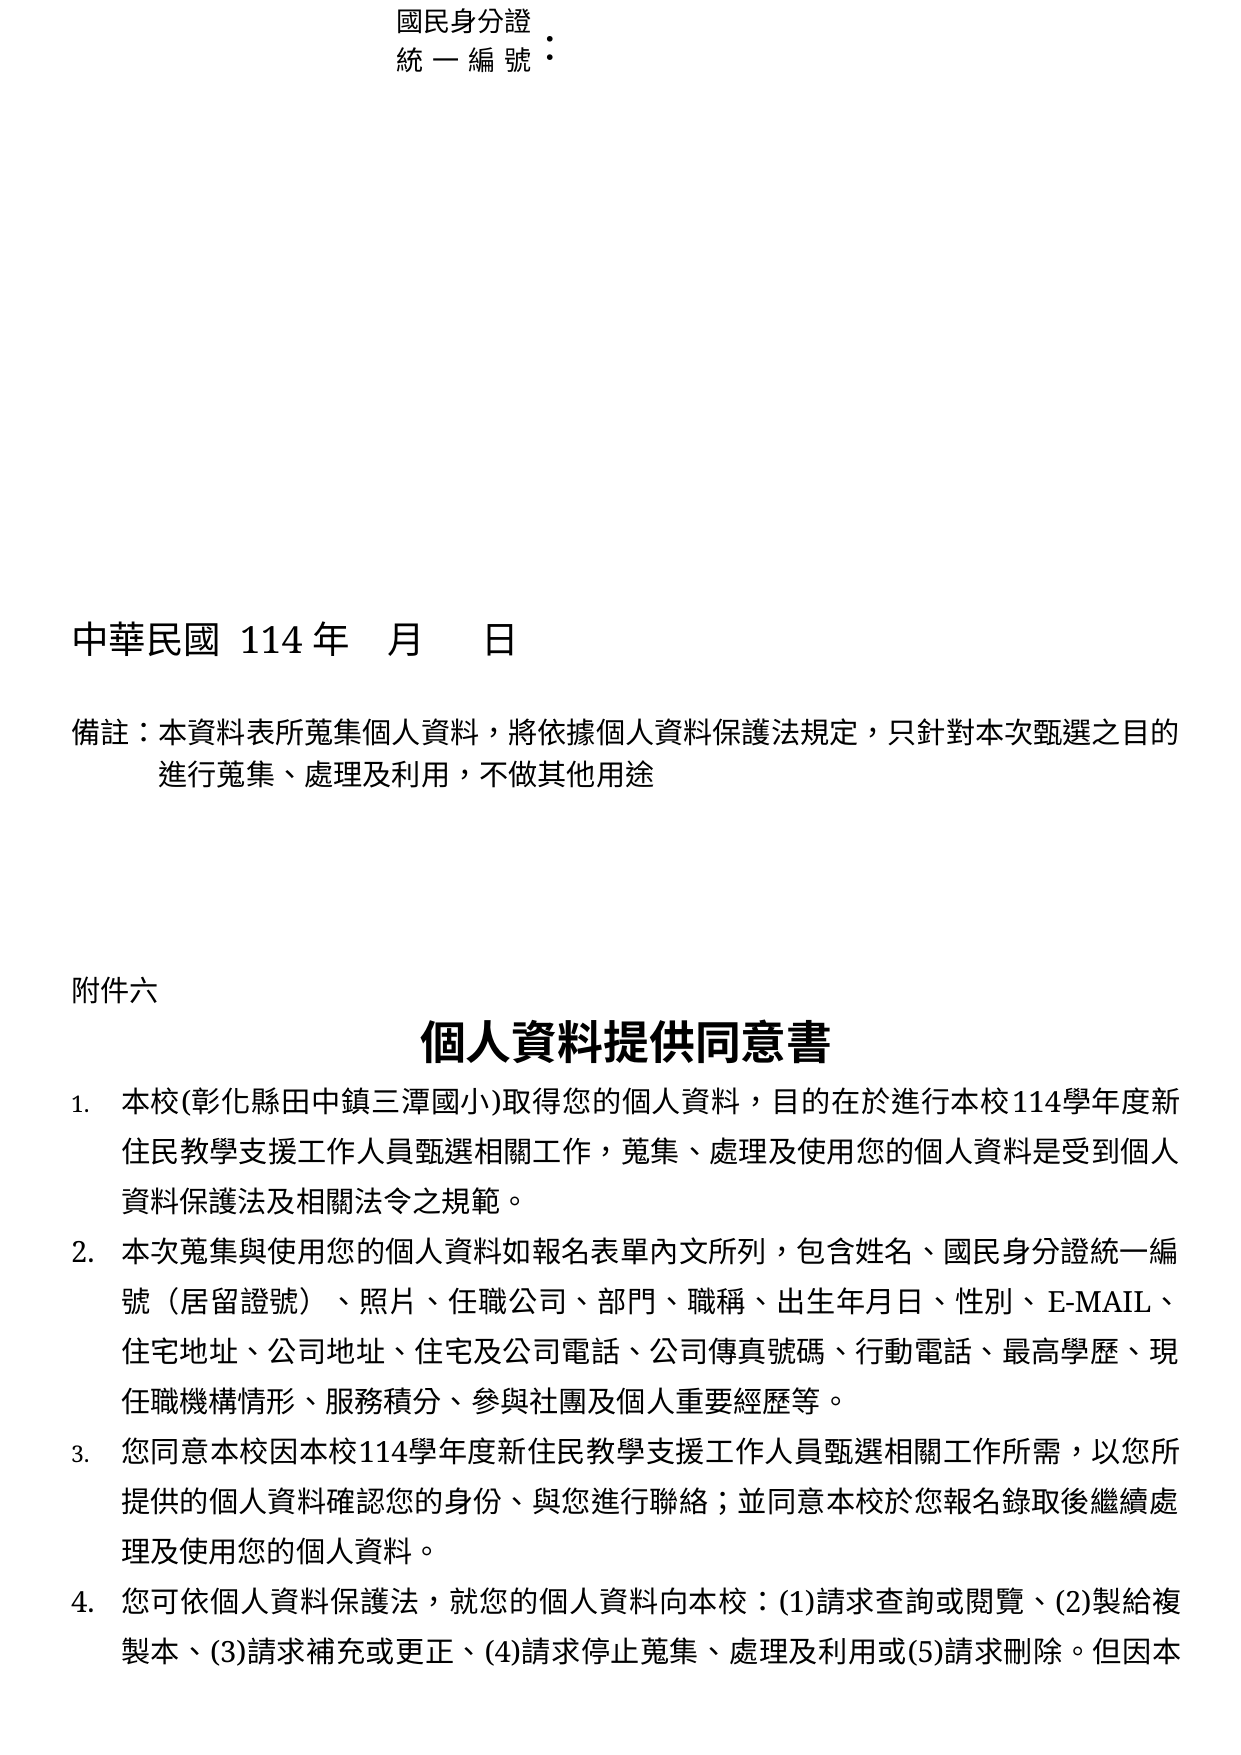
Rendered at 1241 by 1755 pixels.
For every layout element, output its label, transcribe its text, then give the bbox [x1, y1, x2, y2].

list 本次蒐集與使用您的個人資料如報名表單內文所列，包含姓名、國民身分證統一編號（居留證號）、照片、任職公司、部門、職稱、出生年月日、性別、E-MAIL、住宅地址、公司地址、住宅及公司電話、公司傳真號碼、行動電話、最高學歷、現任職機構情形、服務積分、參與社團及個人重要經歷等。 [71, 1222, 1181, 1422]
text 中華民國 114 年 月 日 [71, 610, 1181, 664]
list 您同意本校因本校114學年度新住民教學支援工作人員甄選相關工作所需，以您所提供的個人資料確認您的身份、與您進行聯絡；並同意本校於您報名錄取後繼續處理及使用您的個人資料。 [71, 1422, 1181, 1572]
text 備註：本資料表所蒐集個人資料，將依據個人資料保護法規定，只針對本次甄選之目的進行蒐集、處理及利用，不做其他用途 [71, 710, 1181, 794]
text 附件六 [71, 967, 1181, 1010]
text 個人資料提供同意書 [71, 1010, 1181, 1072]
text 國民身分證統一編號： [71, 0, 1181, 78]
list 您可依個人資料保護法，就您的個人資料向本校：(1)請求查詢或閱覽、(2)製給複製本、(3)請求補充或更正、(4)請求停止蒐集、處理及利用或(5)請求刪除。但因本 [71, 1572, 1181, 1672]
list 本校(彰化縣田中鎮三潭國小)取得您的個人資料，目的在於進行本校114學年度新住民教學支援工作人員甄選相關工作，蒐集、處理及使用您的個人資料是受到個人資料保護法及相關法令之規範。 [71, 1072, 1181, 1222]
